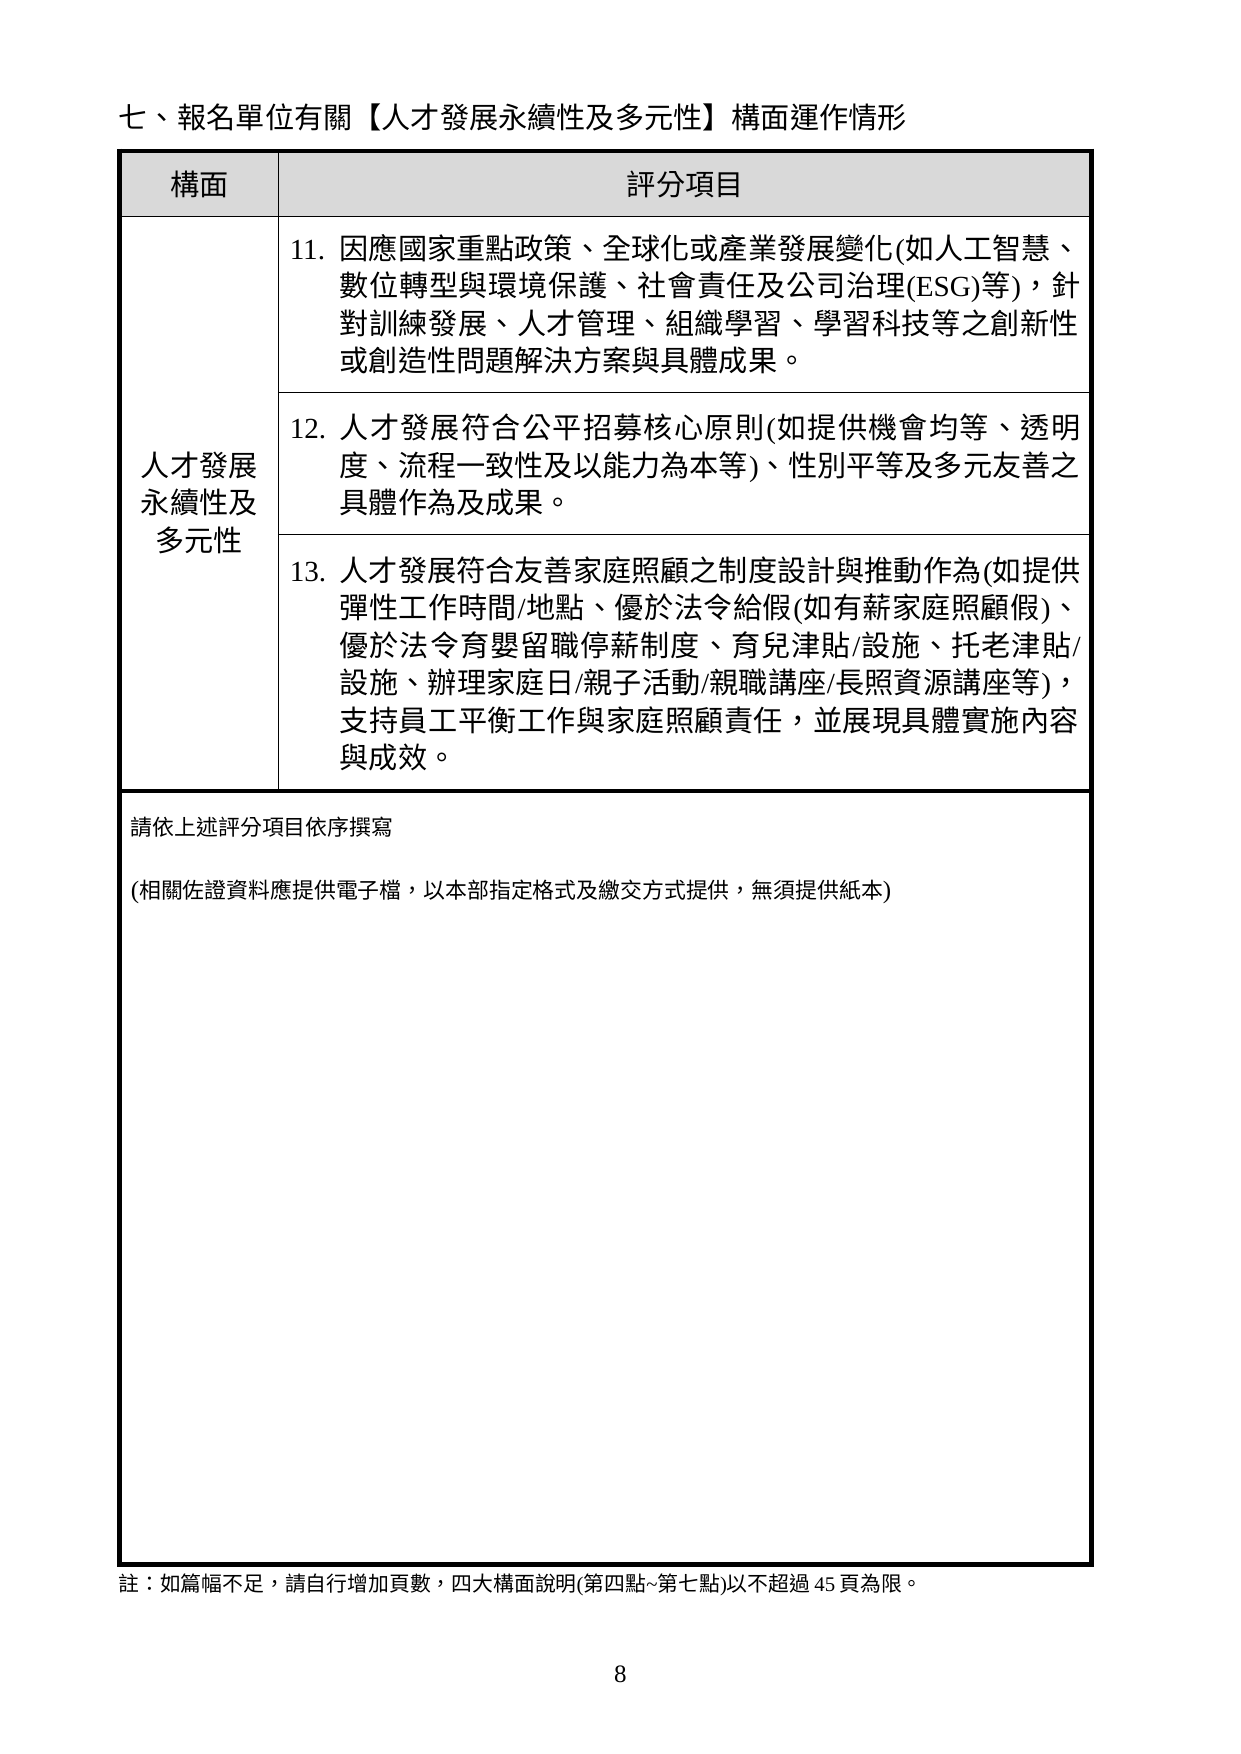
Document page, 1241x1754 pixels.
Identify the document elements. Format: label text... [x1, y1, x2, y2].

table_cell 人才發展符合友善家庭照顧之制度設計與推動作為(如提供彈性工作時間/地點、優於法令給假(如有薪家庭照顧假)、優於法令育嬰留職停薪制度、育兒津貼/設施、托老津貼/設施、辦理家庭日/親子活動/親職講座/長照資源講座等)，支持員工平衡工作與家庭照顧責任，並展現具體實施內容與成效。 [279, 535, 1089, 788]
table_cell 請依上述評分項目依序撰寫 (相關佐證資料應提供電子檔，以本部指定格式及繳交方式提供，無須提供紙本) [122, 793, 1089, 1562]
table_cell 人才發展符合公平招募核心原則(如提供機會均等、透明度、流程一致性及以能力為本等)、性別平等及多元友善之具體作為及成果。 [279, 393, 1089, 534]
table_cell 人才發展永續性及多元性 [122, 217, 278, 788]
table_header 構面 [122, 153, 278, 216]
text 註：如篇幅不足，請自行增加頁數，四大構面說明(第四點~第七點)以不超過45頁為限。 [118, 1567, 1122, 1597]
table_cell 因應國家重點政策、全球化或產業發展變化(如人工智慧、數位轉型與環境保護、社會責任及公司治理(ESG)等)，針對訓練發展、人才管理、組織學習、學習科技等之創新性或創造性問題解決方案與具體成果。 [279, 217, 1089, 392]
list 報名單位有關【人才發展永續性及多元性】構面運作情形 [118, 98, 1122, 136]
table_header 評分項目 [279, 153, 1089, 216]
